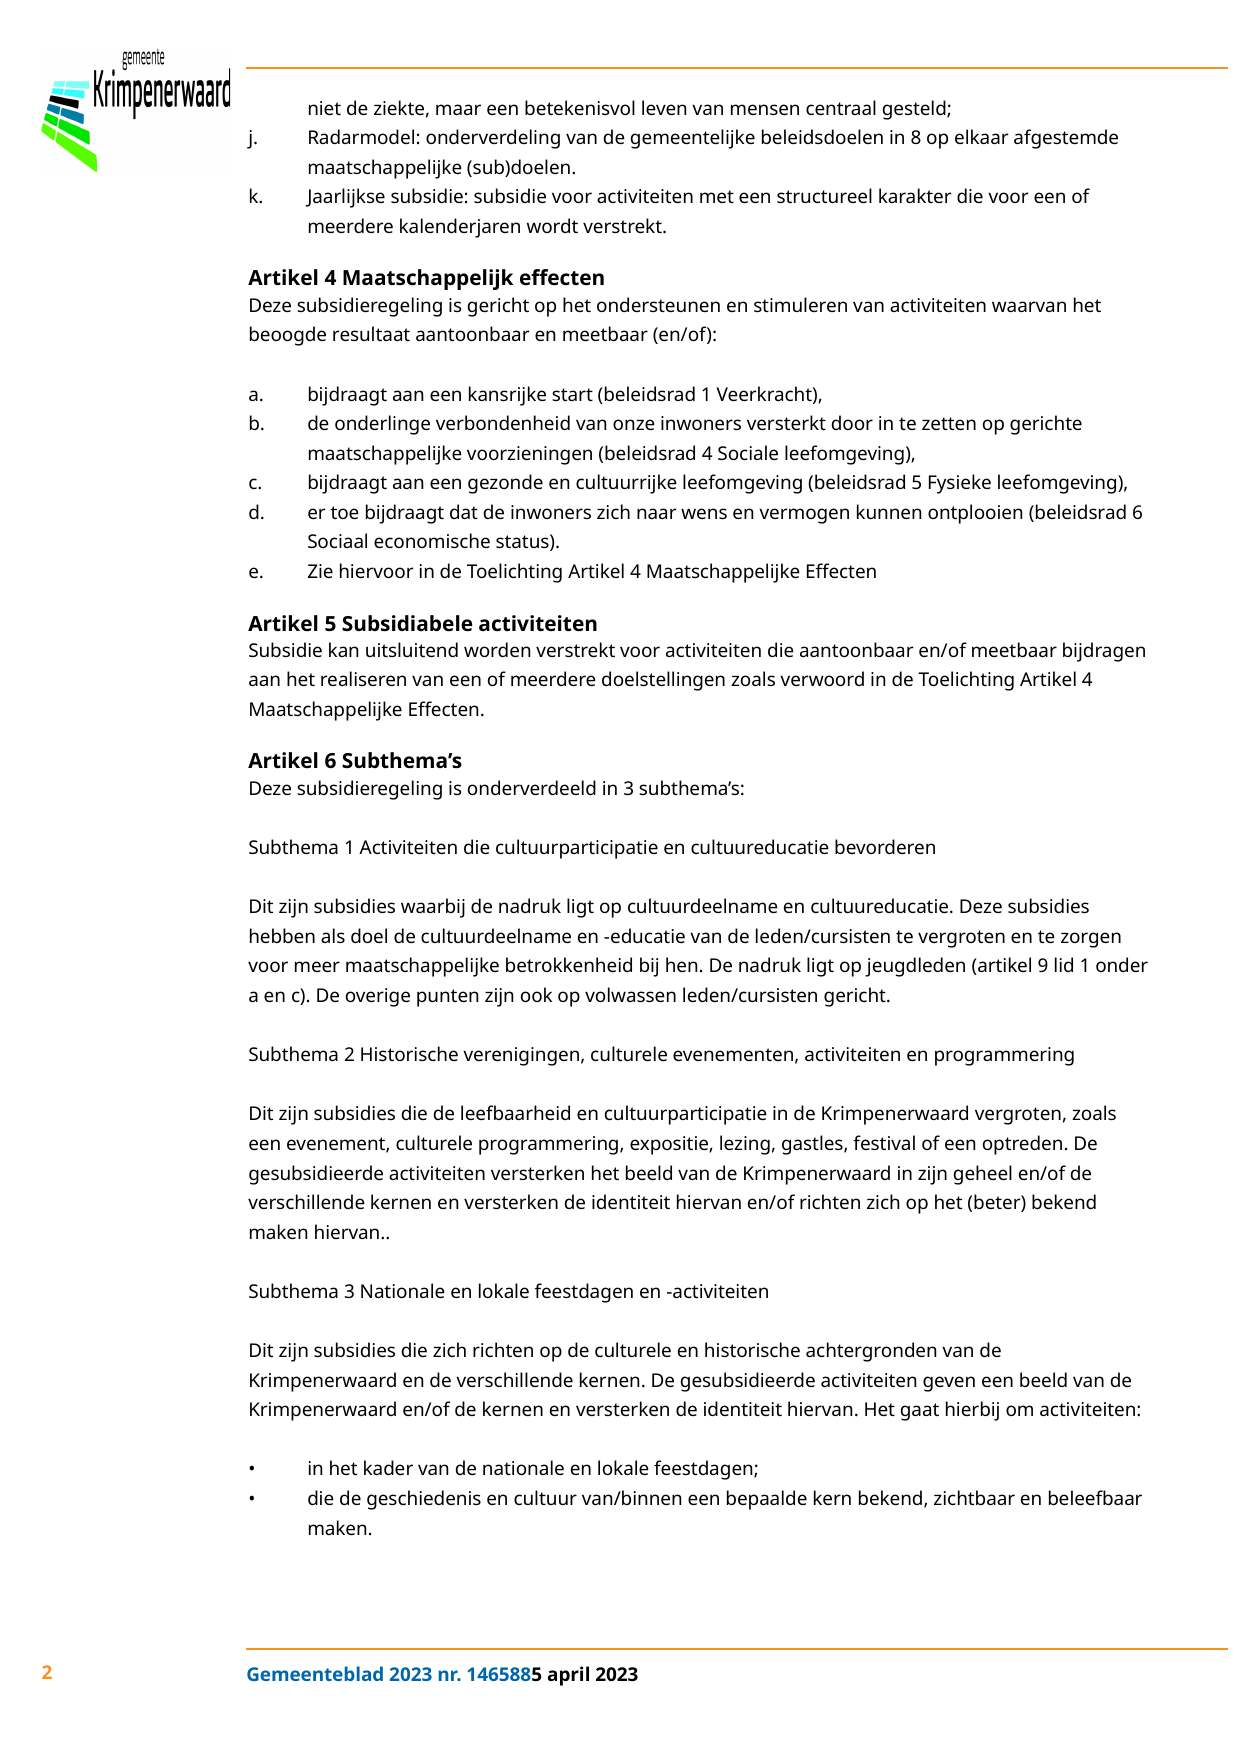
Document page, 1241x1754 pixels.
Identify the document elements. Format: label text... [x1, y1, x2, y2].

text Subthema 2 Historische verenigingen, culturele evenementen, activiteiten en programmering [248, 1041, 1152, 1067]
text Subthema 1 Activiteiten die cultuurparticipatie en cultuureducatie bevorderen [248, 834, 1152, 860]
list niet de ziekte, maar een betekenisvol leven van mensen centraal gesteld; [248, 95, 1152, 121]
list bijdraagt aan een kansrijke start (beleidsrad 1 Veerkracht), [248, 381, 1152, 406]
list Zie hiervoor in de Toelichting Artikel 4 Maatschappelijke Effecten [248, 558, 1152, 584]
text Deze subsidieregeling is onderverdeeld in 3 subthema’s: [248, 775, 1152, 801]
text Dit zijn subsidies die de leefbaarheid en cultuurparticipatie in de Krimpenerwaard vergroten, zoals een evenement, culturele programmering, expositie, lezing, gastles, festival of een optreden. De gesubsidieerde activiteiten versterken het beeld van de Krimpenerwaard in zijn geheel en/of de verschillende kernen en versterken de identiteit hiervan en/of richten zich op het (beter) bekend maken hiervan.. [248, 1101, 1152, 1244]
text Artikel 4 Maatschappelijk effecten [248, 263, 1152, 292]
text Artikel 5 Subsidiabele activiteiten [248, 609, 1152, 637]
list in het kader van de nationale en lokale feestdagen; [248, 1456, 1152, 1481]
list de onderlinge verbondenheid van onze inwoners versterkt door in te zetten op gerichte maatschappelijke voorzieningen (beleidsrad 4 Sociale leefomgeving), [248, 410, 1152, 466]
list bijdraagt aan een gezonde en cultuurrijke leefomgeving (beleidsrad 5 Fysieke leefomgeving), [248, 469, 1152, 495]
list Jaarlijkse subsidie: subsidie voor activiteiten met een structureel karakter die voor een of meerdere kalenderjaren wordt verstrekt. [248, 183, 1152, 239]
picture [41, 47, 231, 172]
text Deze subsidieregeling is gericht op het ondersteunen en stimuleren van activiteiten waarvan het beoogde resultaat aantoonbaar en meetbaar (en/of): [248, 292, 1152, 347]
list er toe bijdraagt dat de inwoners zich naar wens en vermogen kunnen ontplooien (beleidsrad 6 Sociaal economische status). [248, 499, 1152, 554]
text Subthema 3 Nationale en lokale feestdagen en -activiteiten [248, 1278, 1152, 1304]
text Artikel 6 Subthema’s [248, 747, 1152, 775]
text Dit zijn subsidies die zich richten op de culturele en historische achtergronden van de Krimpenerwaard en de verschillende kernen. De gesubsidieerde activiteiten geven een beeld van de Krimpenerwaard en/of de kernen en versterken de identiteit hiervan. Het gaat hierbij om activiteiten: [248, 1337, 1152, 1422]
list die de geschiedenis en cultuur van/binnen een bepaalde kern bekend, zichtbaar en beleefbaar maken. [248, 1485, 1152, 1540]
text Subsidie kan uitsluitend worden verstrekt voor activiteiten die aantoonbaar en/of meetbaar bijdragen aan het realiseren van een of meerdere doelstellingen zoals verwoord in de Toelichting Artikel 4 Maatschappelijke Effecten. [248, 637, 1152, 722]
text Dit zijn subsidies waarbij de nadruk ligt op cultuurdeelname en cultuureducatie. Deze subsidies hebben als doel de cultuurdeelname en -educatie van de leden/cursisten te vergroten en te zorgen voor meer maatschappelijke betrokkenheid bij hen. De nadruk ligt op jeugdleden (artikel 9 lid 1 onder a en c). De overige punten zijn ook op volwassen leden/cursisten gericht. [248, 893, 1152, 1008]
list Radarmodel: onderverdeling van de gemeentelijke beleidsdoelen in 8 op elkaar afgestemde maatschappelijke (sub)doelen. [248, 124, 1152, 180]
